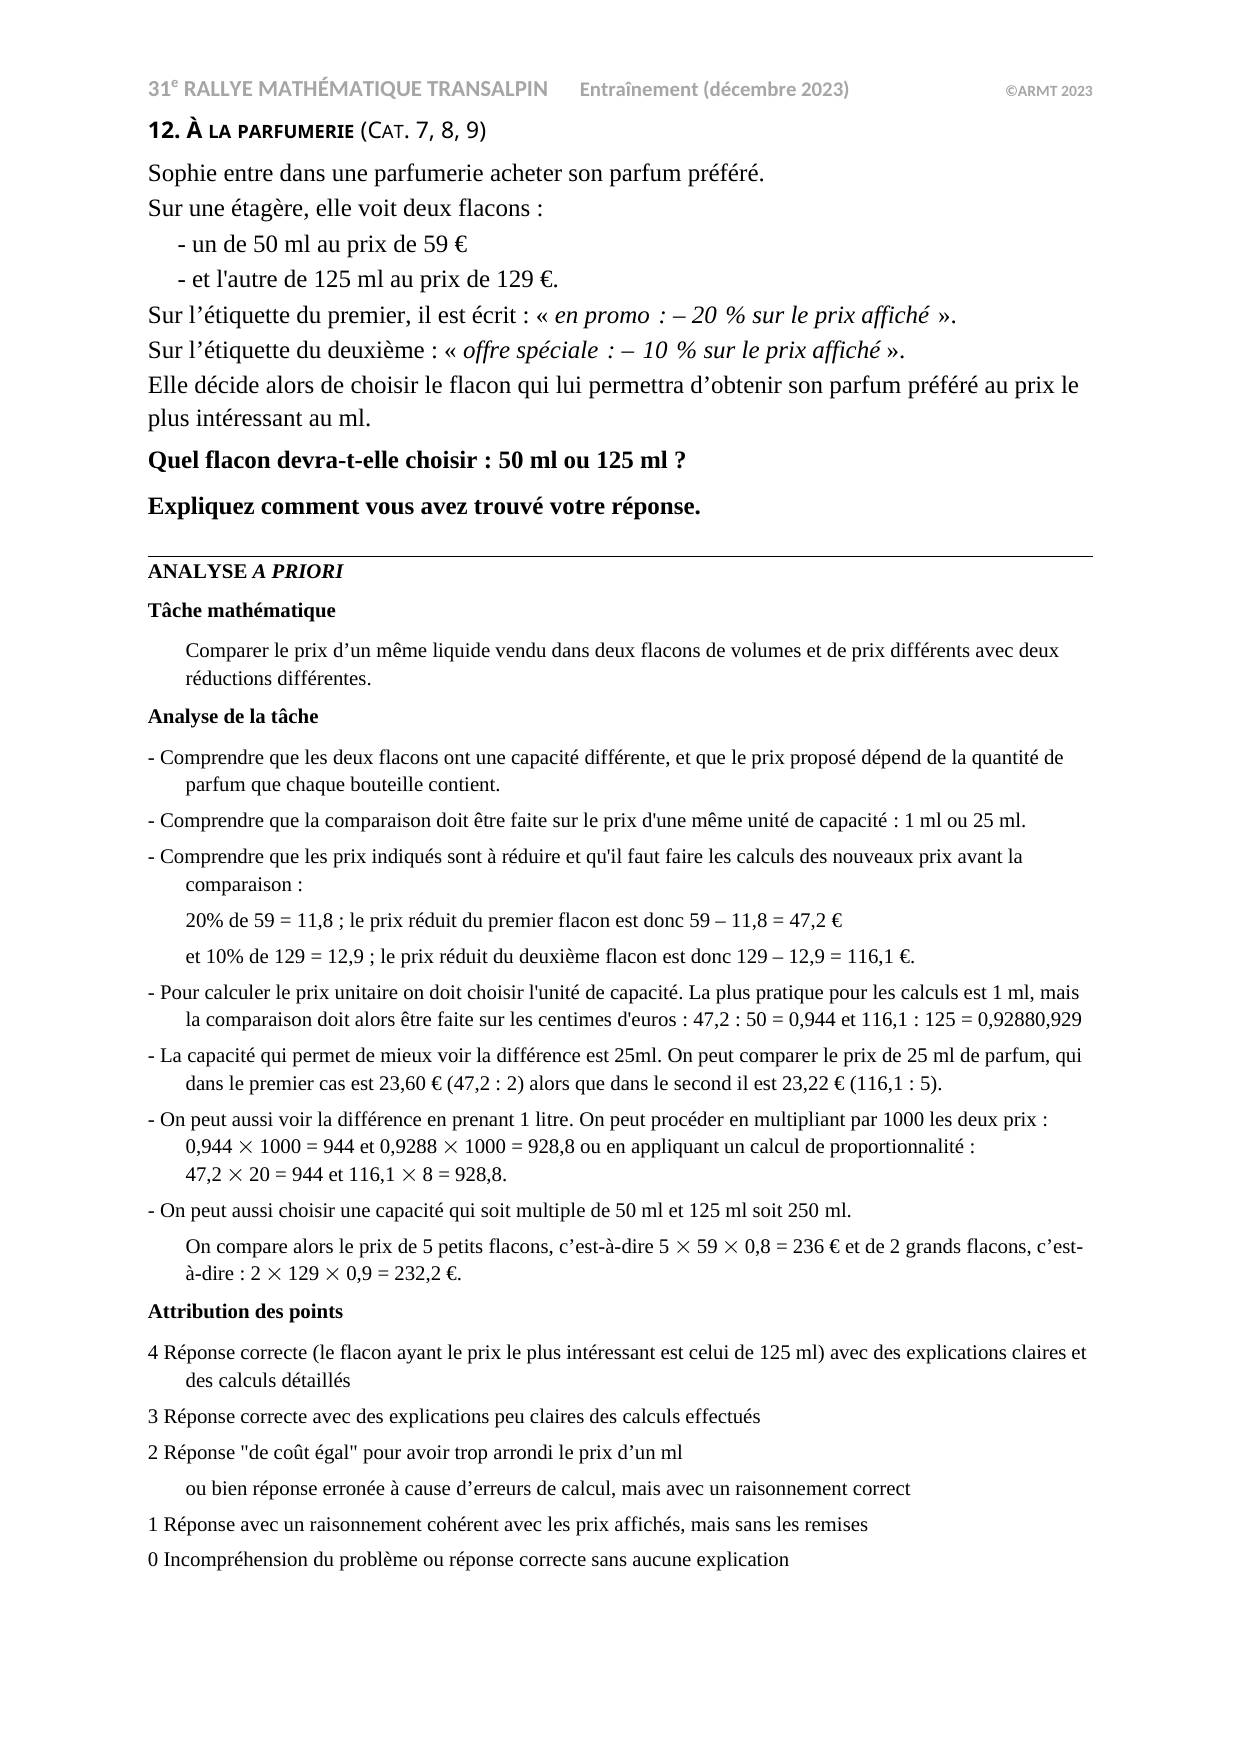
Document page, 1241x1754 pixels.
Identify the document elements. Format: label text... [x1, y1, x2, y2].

text ou bien réponse erronée à cause d’erreurs de calcul, mais avec un raisonnement correct [185, 1476, 1093, 1499]
text Expliquez comment vous avez trouvé votre réponse. [148, 491, 1093, 520]
text et 10% de 129 = 12,9 ; le prix réduit du deuxième flacon est donc 129 – 12,9 = 116,1 €. [185, 944, 1093, 968]
text Sophie entre dans une parfumerie acheter son parfum préféré. [148, 158, 1093, 187]
text 1 Réponse avec un raisonnement cohérent avec les prix affichés, mais sans les remises [148, 1511, 1093, 1536]
text Quel flacon devra-t-elle choisir : 50 ml ou 125 ml ? [148, 445, 1093, 474]
text - La capacité qui permet de mieux voir la différence est 25ml. On peut comparer le prix de 25 ml de parfum, qui dans le premier cas est 23,60 € (47,2 : 2) alors que dans le second il est 23,22 € (116,1 : 5). [148, 1043, 1093, 1095]
text 0 Incompréhension du problème ou réponse correcte sans aucune explication [148, 1547, 1093, 1571]
subtitle Analyse de la tâche [148, 704, 1093, 728]
text - un de 50 ml au prix de 59 € [148, 229, 1093, 258]
text - On peut aussi choisir une capacité qui soit multiple de 50 ml et 125 ml soit 250 ml. [148, 1198, 1093, 1222]
text - Comprendre que les prix indiqués sont à réduire et qu'il faut faire les calculs des nouveaux prix avant la comparaison : [148, 844, 1093, 896]
text 4 Réponse correcte (le flacon ayant le prix le plus intéressant est celui de 125 ml) avec des explications claires et des calculs détaillés [148, 1340, 1093, 1392]
subtitle 12. À la parfumerie (Cat. 7, 8, 9) [148, 114, 1093, 146]
text Comparer le prix d’un même liquide vendu dans deux flacons de volumes et de prix différents avec deux réductions différentes. [185, 638, 1093, 690]
text - Pour calculer le prix unitaire on doit choisir l'unité de capacité. La plus pratique pour les calculs est 1 ml, mais la comparaison doit alors être faite sur les centimes d'euros : 47,2 : 50 = 0,944 et 116,1 : 125 = 0,92880,929 [148, 979, 1093, 1031]
text - et l'autre de 125 ml au prix de 129 €. [148, 264, 1093, 293]
text - Comprendre que la comparaison doit être faite sur le prix d'une même unité de capacité : 1 ml ou 25 ml. [148, 808, 1093, 832]
text - Comprendre que les deux flacons ont une capacité différente, et que le prix proposé dépend de la quantité de parfum que chaque bouteille contient. [148, 745, 1093, 796]
text Sur l’étiquette du deuxième : « offre spéciale : – 10 % sur le prix affiché ». [148, 335, 1093, 364]
text 3 Réponse correcte avec des explications peu claires des calculs effectués [148, 1404, 1093, 1428]
text 2 Réponse "de coût égal" pour avoir trop arrondi le prix d’un ml [148, 1439, 1093, 1464]
subtitle Tâche mathématique [148, 598, 1093, 622]
subtitle Analyse a priori [148, 557, 1093, 583]
text - On peut aussi voir la différence en prenant 1 litre. On peut procéder en multipliant par 1000 les deux prix : 0,944  1000 = 944 et 0,9288  1000 = 928,8 ou en appliquant un calcul de proportionnalité : 47,2  20 = 944 et 116,1  8 = 928,8. [148, 1107, 1093, 1186]
text Elle décide alors de choisir le flacon qui lui permettra d’obtenir son parfum préféré au prix le plus intéressant au ml. [148, 371, 1093, 432]
subtitle Attribution des points [148, 1299, 1093, 1323]
text Sur l’étiquette du premier, il est écrit : « en promo : – 20 % sur le prix affiché ». [148, 300, 1093, 328]
text Sur une étagère, elle voit deux flacons : [148, 193, 1093, 222]
text On compare alors le prix de 5 petits flacons, c’est-à-dire 5  59  0,8 = 236 € et de 2 grands flacons, c’est-à-dire : 2  129  0,9 = 232,2 €. [185, 1234, 1093, 1285]
text 20% de 59 = 11,8 ; le prix réduit du premier flacon est donc 59 – 11,8 = 47,2 € [185, 908, 1093, 932]
